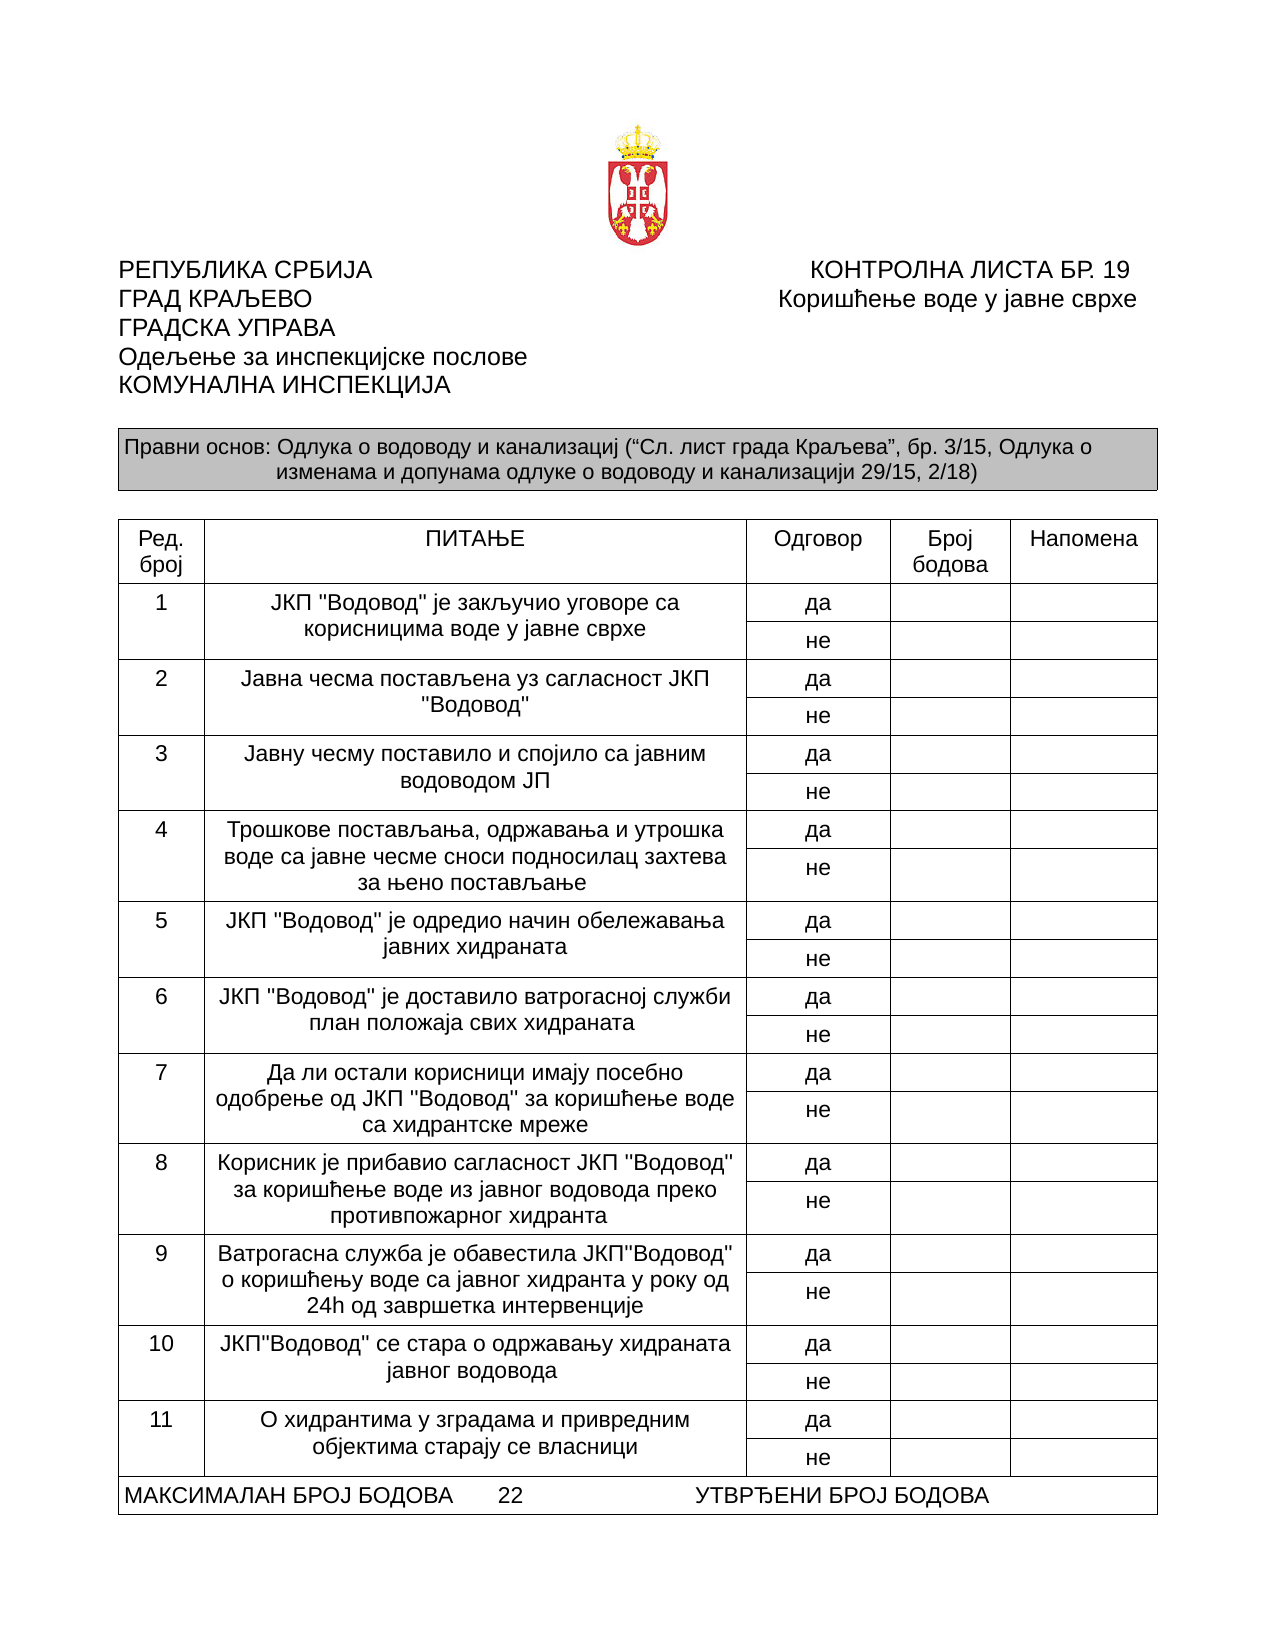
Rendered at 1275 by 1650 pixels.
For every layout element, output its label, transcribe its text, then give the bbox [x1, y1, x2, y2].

table_cell [1011, 902, 1157, 939]
table_cell 6 [119, 978, 204, 1053]
table_cell [891, 1182, 1010, 1234]
text Одељење за инспекцијске послове [118, 342, 1157, 370]
table_cell Корисник је прибавио сагласност ЈКП ''Водовод'' за коришћење воде из јавног водовода преко противпожарног хидранта [205, 1144, 746, 1234]
table_cell да [747, 811, 890, 848]
table_cell да [747, 736, 890, 772]
table_cell [891, 1401, 1010, 1438]
table_cell да [747, 584, 890, 621]
table_cell [891, 902, 1010, 939]
table_cell ЈКП ''Водовод'' је одредио начин обележавања јавних хидраната [205, 902, 746, 977]
table_cell [1011, 736, 1157, 772]
table_cell ЈКП''Водовод'' се стара о одржавању хидраната јавног водовода [205, 1326, 746, 1400]
text КОМУНАЛНА ИНСПЕКЦИЈА [118, 370, 1157, 399]
table_header Напомена [1011, 520, 1157, 583]
table_cell [1011, 1144, 1157, 1181]
table_cell [891, 622, 1010, 659]
table_cell не [747, 1273, 890, 1324]
table_cell [1011, 1326, 1157, 1362]
table_cell 4 [119, 811, 204, 901]
table_cell [1011, 774, 1157, 810]
table_cell Да ли остали корисници имају посебно одобрење од ЈКП ''Водовод'' за коришћење воде са хидрантске мреже [205, 1054, 746, 1143]
table_cell 2 [119, 660, 204, 734]
table_cell [1011, 811, 1157, 848]
table_cell 5 [119, 902, 204, 977]
table_cell [891, 1016, 1010, 1053]
table_cell да [747, 1326, 890, 1362]
table_cell да [747, 1235, 890, 1272]
table_cell ЈКП ''Водовод'' је доставило ватрогасној служби план положаја свих хидраната [205, 978, 746, 1053]
table_cell не [747, 1182, 890, 1234]
text ГРАД КРАЉЕВО Коришћење воде у јавне сврхе [118, 284, 1157, 313]
table_cell [891, 660, 1010, 697]
table_cell Трошкове постављања, одржавања и утрошка воде са јавне чесме сноси подносилац захтева за њено постављање [205, 811, 746, 901]
table_cell [891, 1439, 1010, 1476]
table_cell [891, 1054, 1010, 1091]
table_cell [1011, 1182, 1157, 1234]
table_cell Јавну чесму поставило и спојило са јавним водоводом ЈП [205, 736, 746, 810]
table_cell [891, 811, 1010, 848]
table_cell [1011, 940, 1157, 977]
table_cell 3 [119, 736, 204, 810]
table_cell не [747, 1092, 890, 1143]
table_cell не [747, 698, 890, 734]
table_cell [1011, 660, 1157, 697]
table_cell [891, 1273, 1010, 1324]
table_cell Јавна чесма постављена уз сагласност ЈКП ''Водовод'' [205, 660, 746, 734]
table_cell [891, 736, 1010, 772]
text ГРАДСКА УПРАВА [118, 313, 1157, 342]
table_cell 1 [119, 584, 204, 659]
table_cell [891, 1144, 1010, 1181]
table_cell Ватрогасна служба је обавестила ЈКП''Водовод'' о коришћењу воде са јавног хидранта у року од 24h од завршетка интервенције [205, 1235, 746, 1324]
table_header МАКСИМАЛАН БРОЈ БОДОВА 22 УТВРЂЕНИ БРОЈ БОДОВА [119, 1477, 1157, 1514]
table_cell [1011, 622, 1157, 659]
table_cell 7 [119, 1054, 204, 1143]
table_cell [1011, 1054, 1157, 1091]
table_cell 9 [119, 1235, 204, 1324]
table_cell [1011, 1016, 1157, 1053]
table_cell да [747, 902, 890, 939]
table_cell [891, 1326, 1010, 1362]
table_cell [891, 1092, 1010, 1143]
table_cell не [747, 940, 890, 977]
table_cell [1011, 1235, 1157, 1272]
table_cell не [747, 849, 890, 901]
table_cell [891, 584, 1010, 621]
table_cell ЈКП ''Водовод'' је закључио уговоре са корисницима воде у јавне сврхе [205, 584, 746, 659]
table_cell [891, 1235, 1010, 1272]
table_cell да [747, 1054, 890, 1091]
table_cell 10 [119, 1326, 204, 1400]
table_cell [891, 774, 1010, 810]
table_cell [1011, 978, 1157, 1015]
picture [578, 119, 697, 254]
table_cell [1011, 1401, 1157, 1438]
table_header Правни основ: Одлука о водоводу и канализациј (“Сл. лист града Краљева”, бр. 3/15, Одлука о изменама и допунама одлуке о водоводу и канализацији 29/15, 2/18) [119, 429, 1157, 490]
table_cell да [747, 1401, 890, 1438]
table_cell да [747, 1144, 890, 1181]
table_cell [1011, 584, 1157, 621]
table_cell да [747, 978, 890, 1015]
table_cell [891, 1364, 1010, 1400]
table_header Ред. број [119, 520, 204, 583]
table_cell [891, 698, 1010, 734]
table_cell [1011, 1364, 1157, 1400]
table_cell [891, 978, 1010, 1015]
table_cell не [747, 774, 890, 810]
table_cell 11 [119, 1401, 204, 1476]
table_cell [1011, 1273, 1157, 1324]
table_cell не [747, 622, 890, 659]
table_cell [1011, 1439, 1157, 1476]
table_header Број бодова [891, 520, 1010, 583]
table_cell [891, 849, 1010, 901]
table_cell не [747, 1439, 890, 1476]
table_cell [1011, 849, 1157, 901]
table_header Одговор [747, 520, 890, 583]
table_cell [1011, 698, 1157, 734]
table_cell не [747, 1016, 890, 1053]
table_cell да [747, 660, 890, 697]
table_cell 8 [119, 1144, 204, 1234]
text РЕПУБЛИКА СРБИЈА КОНТРОЛНА ЛИСТА БР. 19 [118, 255, 1157, 284]
table_header ПИТАЊЕ [205, 520, 746, 583]
table_cell [891, 940, 1010, 977]
table_cell не [747, 1364, 890, 1400]
table_cell О хидрантима у зградама и привредним објектима старају се власници [205, 1401, 746, 1476]
table_cell [1011, 1092, 1157, 1143]
